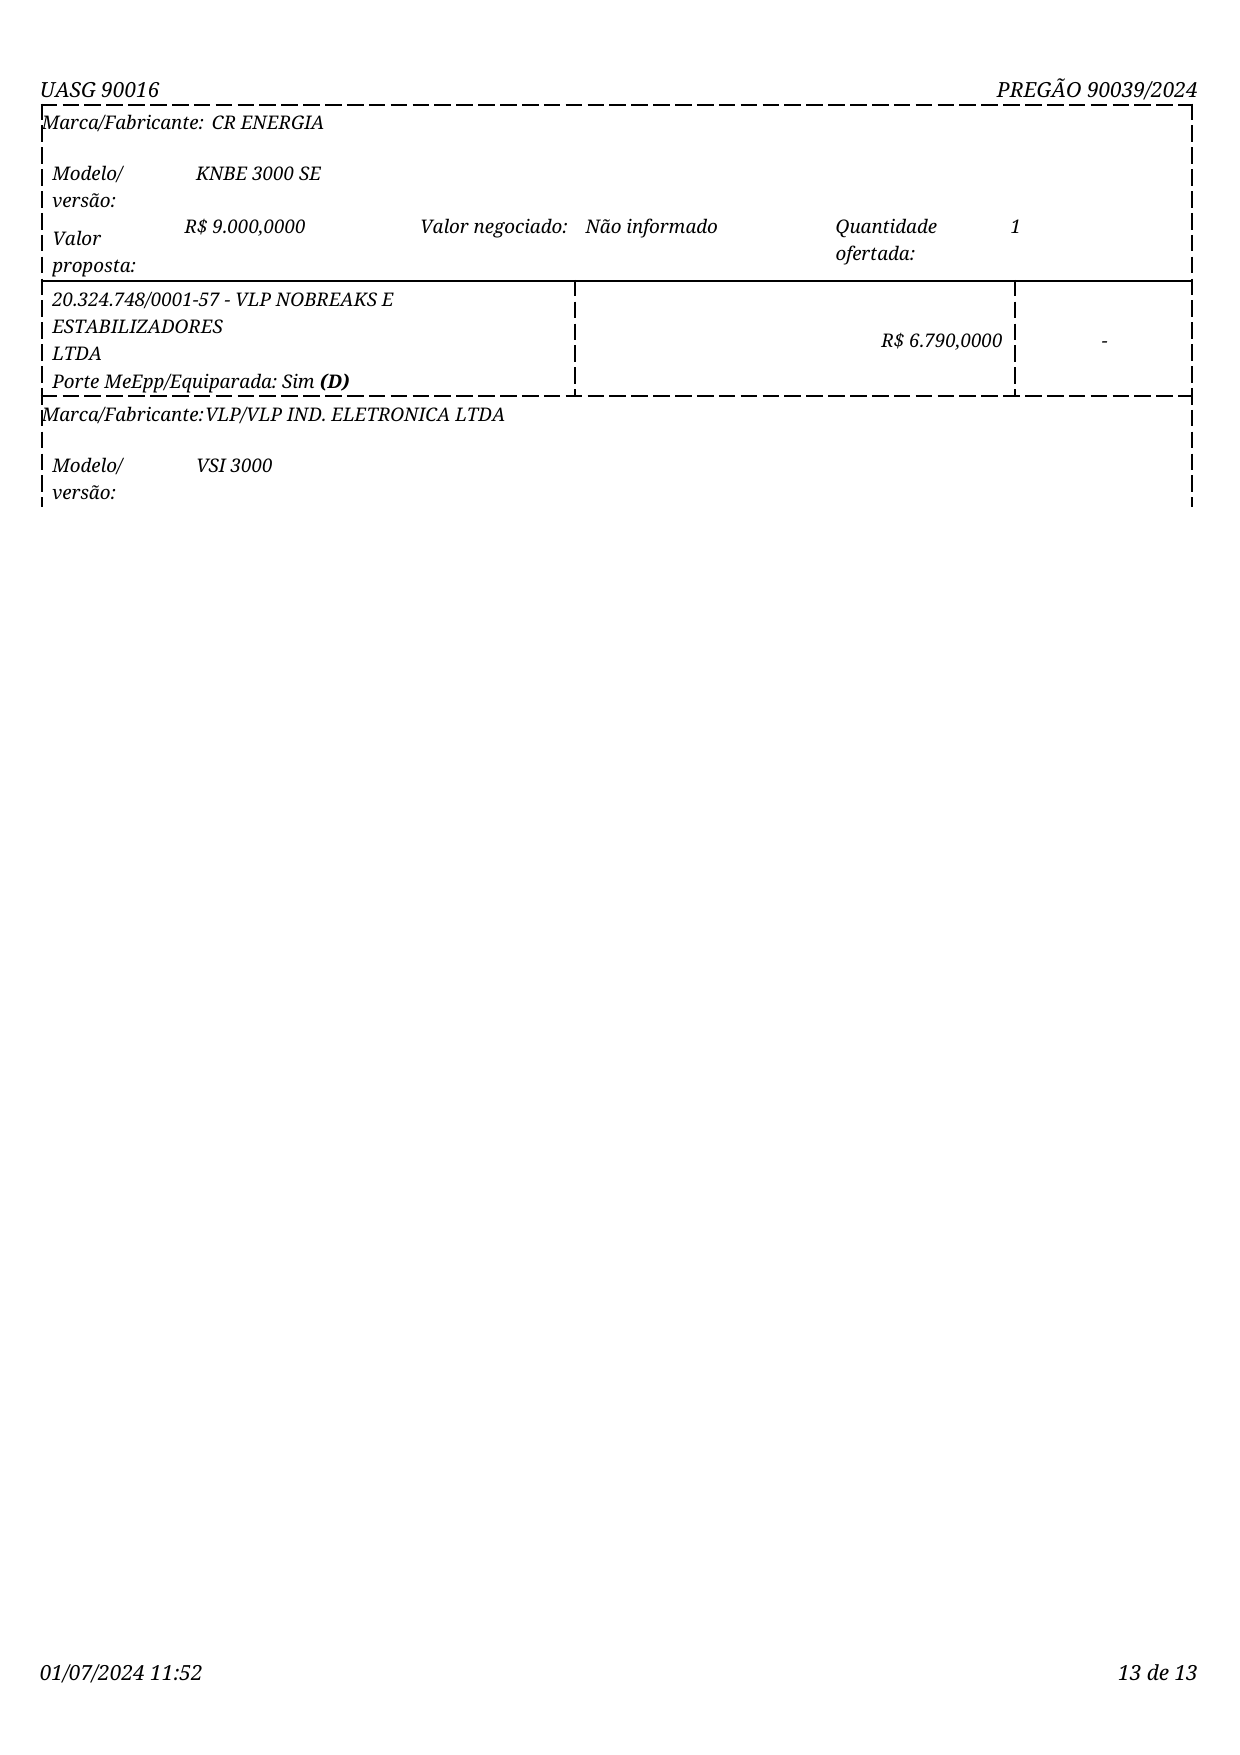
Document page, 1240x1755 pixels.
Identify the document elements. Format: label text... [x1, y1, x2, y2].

table_cell [835, 104, 1192, 156]
table_cell Quantidade ofertada: [835, 207, 1000, 280]
table_cell R$ 9.000,0000 Valor negociado: [184, 207, 575, 280]
table_cell R$ 6.790,0000 [835, 282, 1014, 395]
table_cell Não informado [575, 207, 835, 280]
table_cell [575, 104, 835, 156]
table_cell Modelo/versão: [42, 448, 184, 507]
table_cell [835, 395, 1192, 448]
table_cell VSI 3000 [184, 448, 575, 507]
table_cell [835, 156, 1192, 207]
table_cell Modelo/versão: Valor proposta: [42, 156, 184, 280]
table_cell 1 [1000, 207, 1192, 280]
table_cell [835, 448, 1192, 507]
table_cell Marca/Fabricante: CR ENERGIA [42, 104, 575, 156]
table_cell [575, 282, 835, 395]
table_cell [575, 448, 835, 507]
table_cell Marca/Fabricante: VLP/VLP IND. ELETRONICA LTDA [42, 395, 575, 448]
table_cell [575, 156, 835, 207]
table_cell - [1015, 282, 1192, 395]
table_cell KNBE 3000 SE [184, 156, 575, 207]
table_cell 20.324.748/0001-57 - VLP NOBREAKS E ESTABILIZADORES LTDA Porte MeEpp/Equiparada: Sim (D) [42, 282, 575, 395]
table_cell [575, 395, 835, 448]
